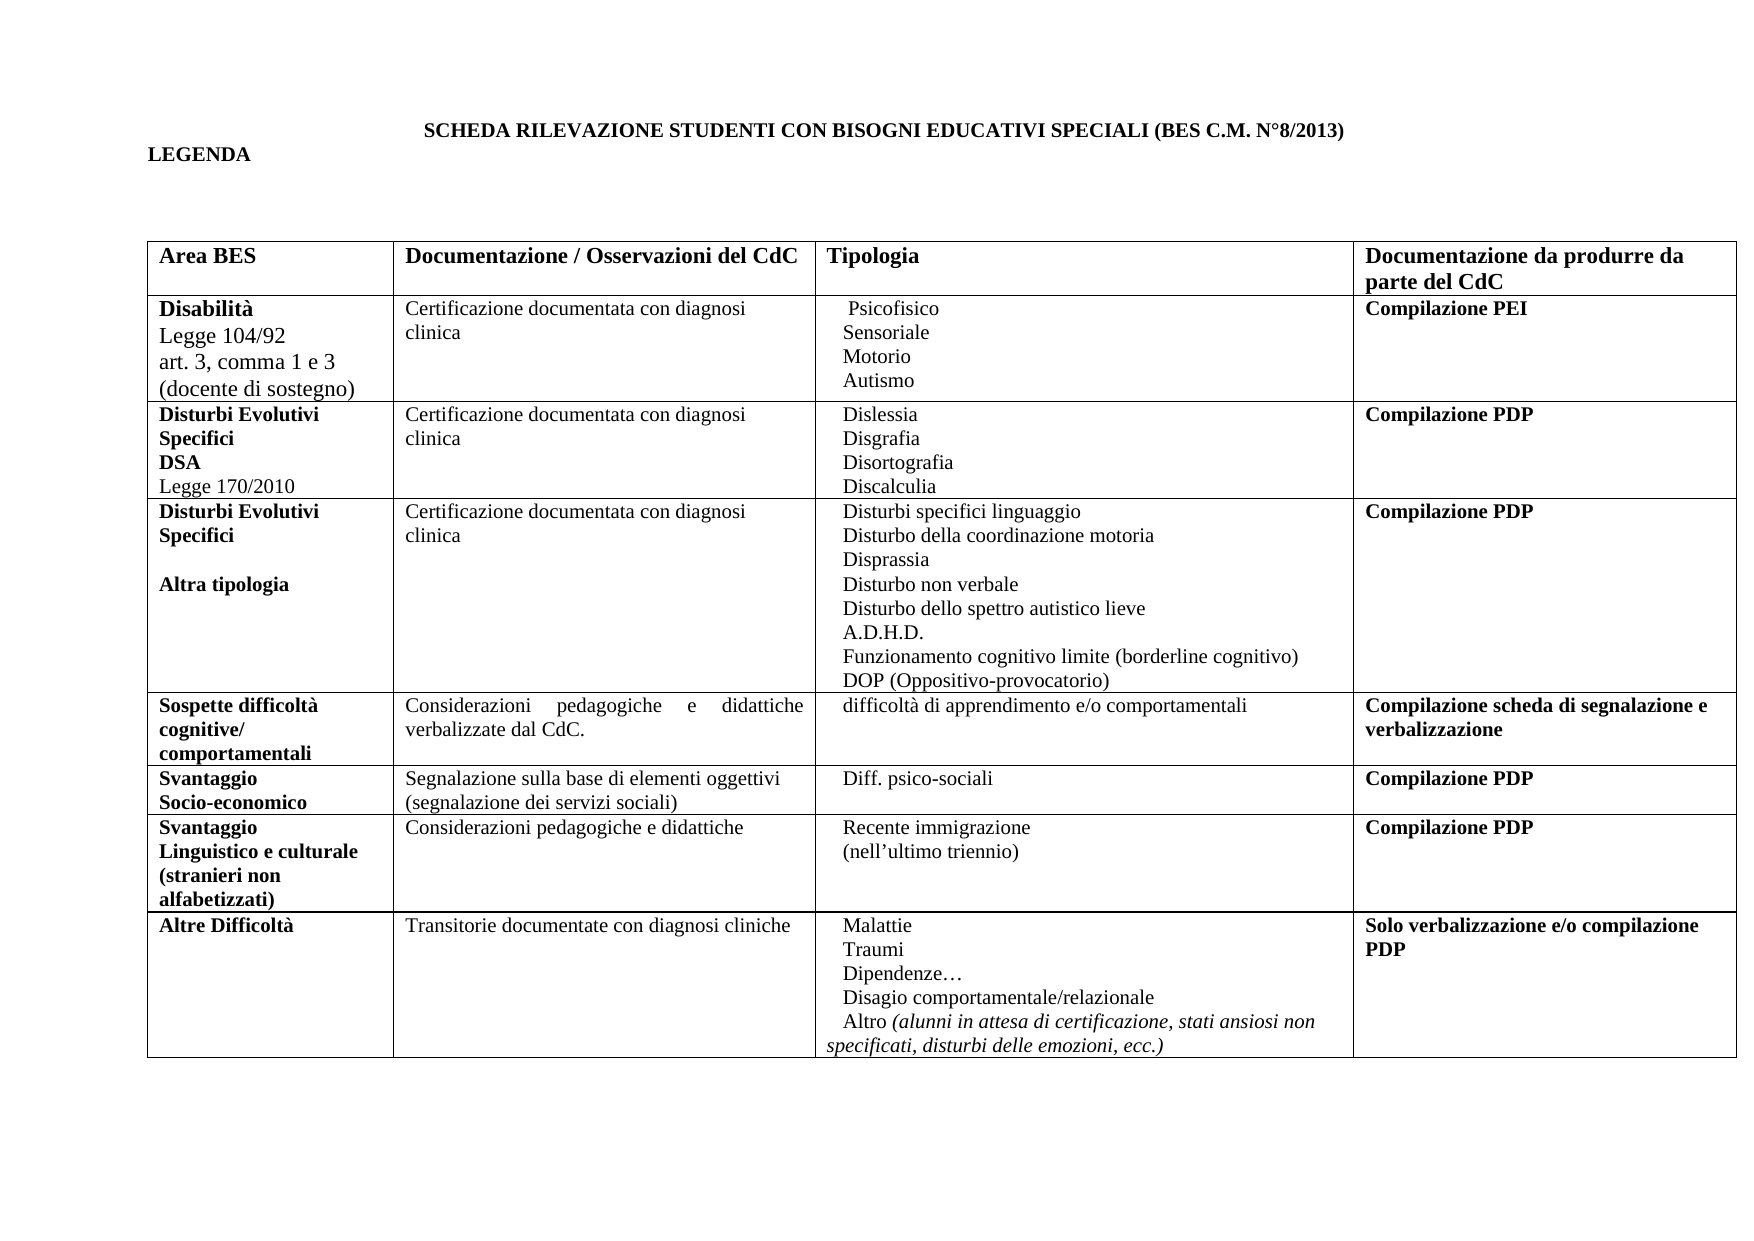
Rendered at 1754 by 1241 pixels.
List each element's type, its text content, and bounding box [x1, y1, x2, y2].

text SCHEDA RILEVAZIONE STUDENTI CON BISOGNI EDUCATIVI SPECIALI (BES C.M. N°8/2013) [148, 118, 1636, 142]
table_cell Compilazione PEI [1354, 296, 1736, 401]
table_cell Sospette difficoltà cognitive/ comportamentali [148, 693, 393, 765]
table_cell Considerazioni pedagogiche e didattiche [394, 815, 815, 911]
table_cell Solo verbalizzazione e/o compilazione PDP [1354, 913, 1736, 1057]
table_cell Compilazione PDP [1354, 766, 1736, 814]
table_cell Altre Difficoltà [148, 913, 393, 1057]
table_cell Considerazioni pedagogiche e didattiche verbalizzate dal CdC. [394, 693, 815, 765]
table_cell Disturbi Evolutivi Specifici Altra tipologia [148, 499, 393, 692]
table_cell Svantaggio Linguistico e culturale (stranieri non alfabetizzati) [148, 815, 393, 911]
table_cell difficoltà di apprendimento e/o comportamentali [816, 693, 1353, 765]
table_cell Compilazione PDP [1354, 499, 1736, 692]
table_cell Segnalazione sulla base di elementi oggettivi (segnalazione dei servizi sociali) [394, 766, 815, 814]
table_cell Diff. psico-sociali [816, 766, 1353, 814]
table_cell Recente immigrazione (nell’ultimo triennio) [816, 815, 1353, 911]
table_cell Disabilità Legge 104/92 art. 3, comma 1 e 3 (docente di sostegno) [148, 296, 393, 401]
table_cell Transitorie documentate con diagnosi cliniche [394, 913, 815, 1057]
table_cell Compilazione PDP [1354, 402, 1736, 498]
table_cell Dislessia Disgrafia Disortografia Discalculia [816, 402, 1353, 498]
table_cell Disturbi specifici linguaggio Disturbo della coordinazione motoria Disprassia Disturbo non verbale Disturbo dello spettro autistico lieve A.D.H.D. Funzionamento cognitivo limite (borderline cognitivo) DOP (Oppositivo-provocatorio) [816, 499, 1353, 692]
table_header Tipologia [816, 242, 1353, 294]
table_cell Compilazione PDP [1354, 815, 1736, 911]
table_header Documentazione / Osservazioni del CdC [394, 242, 815, 294]
table_cell Disturbi Evolutivi Specifici DSA Legge 170/2010 [148, 402, 393, 498]
table_header Area BES [148, 242, 393, 294]
table_cell Certificazione documentata con diagnosi clinica [394, 402, 815, 498]
table_header Documentazione da produrre da parte del CdC [1354, 242, 1736, 294]
table_cell Malattie Traumi Dipendenze… Disagio comportamentale/relazionale Altro (alunni in attesa di certificazione, stati ansiosi non specificati, disturbi delle emozioni, ecc.) [816, 913, 1353, 1057]
table_cell Svantaggio Socio-economico [148, 766, 393, 814]
text LEGENDA [148, 142, 1636, 166]
table_cell Certificazione documentata con diagnosi clinica [394, 296, 815, 401]
table_cell  Psicofisico Sensoriale Motorio Autismo [816, 296, 1353, 401]
table_cell Certificazione documentata con diagnosi clinica [394, 499, 815, 692]
table_cell Compilazione scheda di segnalazione e verbalizzazione [1354, 693, 1736, 765]
